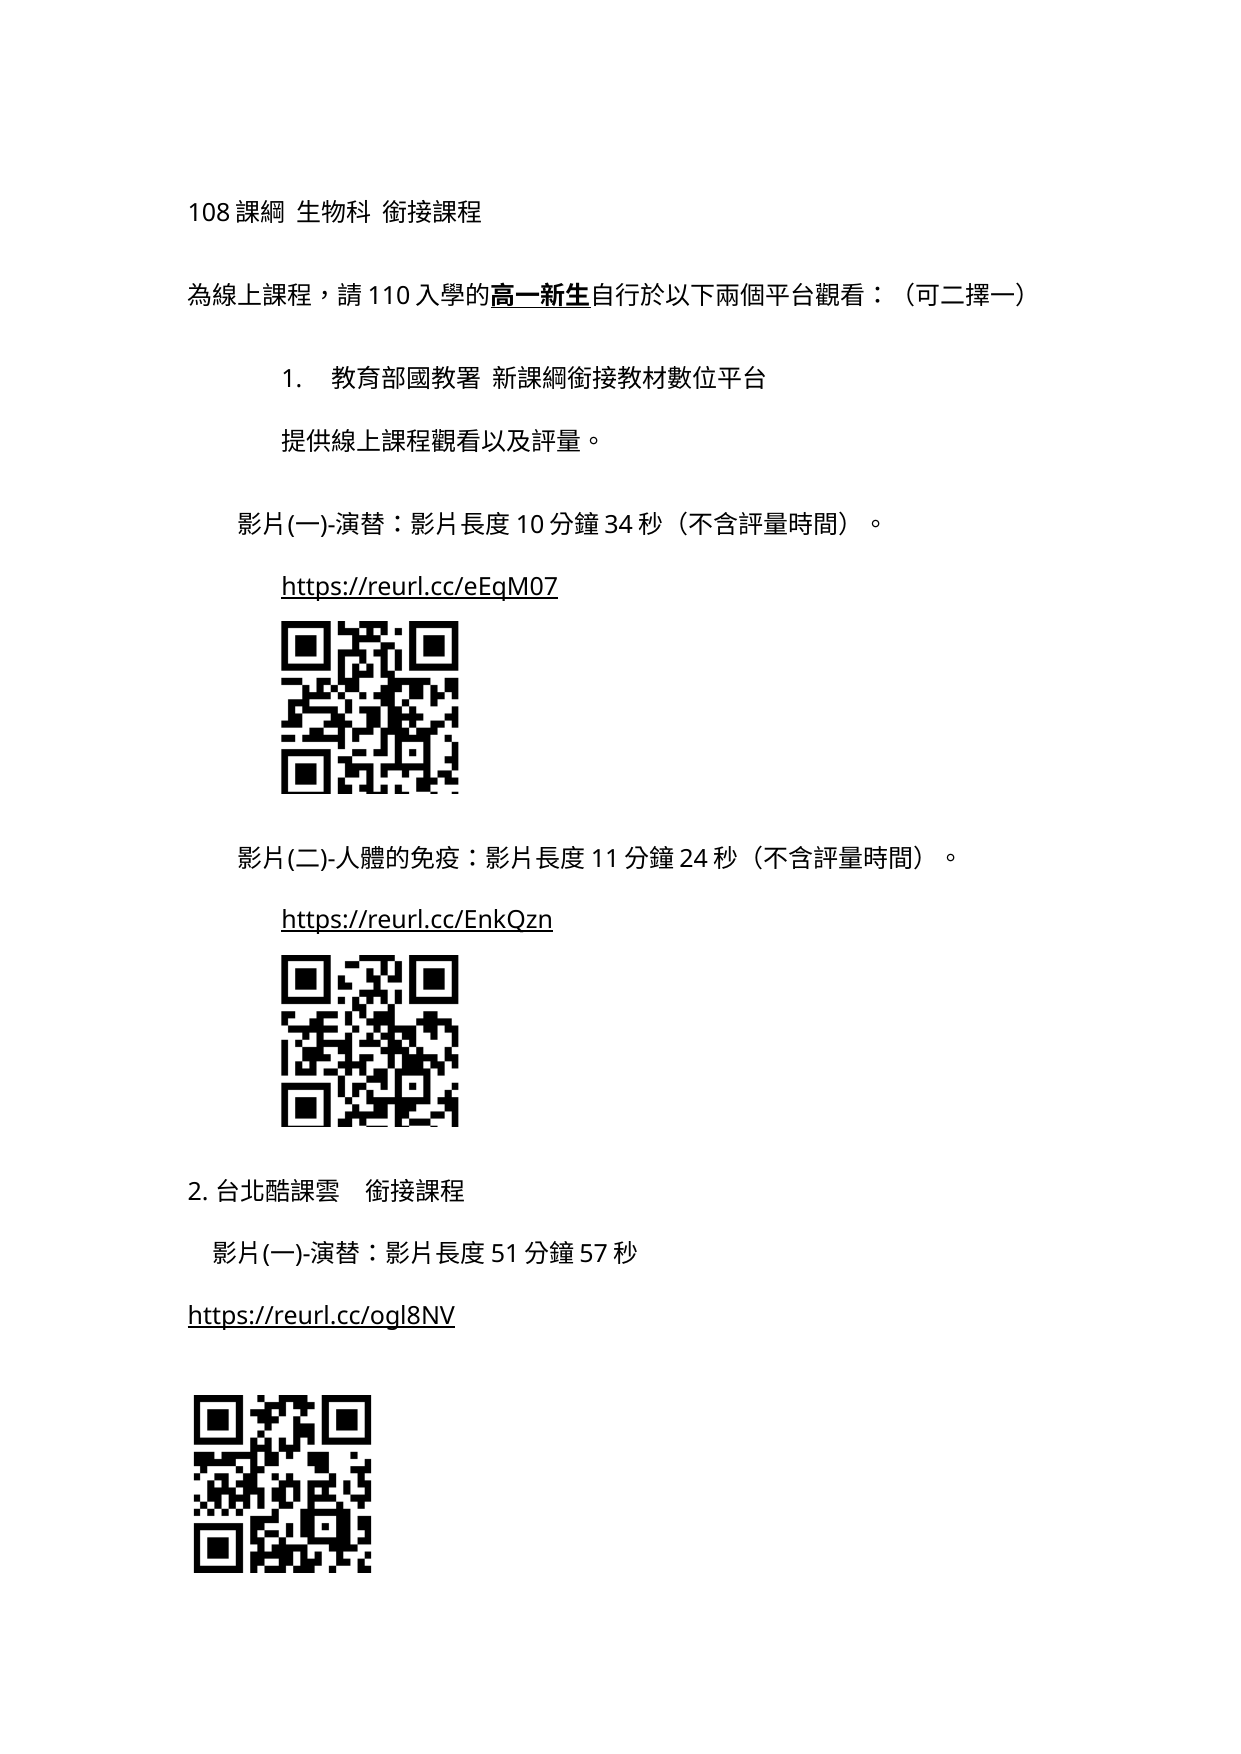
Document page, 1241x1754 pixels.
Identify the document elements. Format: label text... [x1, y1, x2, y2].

text 為線上課程，請110入學的高一新生自行於以下兩個平台觀看：（可二擇一） [187, 252, 1053, 314]
text 影片(一)-演替：影片長度10分鐘34秒（不含評量時間）。 https://reurl.cc/eEqM07 [237, 481, 1053, 794]
text 2. 台北酷課雲 銜接課程 影片(一)-演替：影片長度51分鐘57秒 https://reurl.cc/ogl8NV [187, 1148, 1053, 1585]
text 影片(二)-人體的免疫：影片長度11分鐘24秒（不含評量時間）。 https://reurl.cc/EnkQzn [237, 814, 1053, 1127]
list 教育部國教署 新課綱銜接教材數位平台 提供線上課程觀看以及評量。 [281, 335, 1053, 460]
text 108課綱 生物科 銜接課程 [187, 169, 1053, 231]
